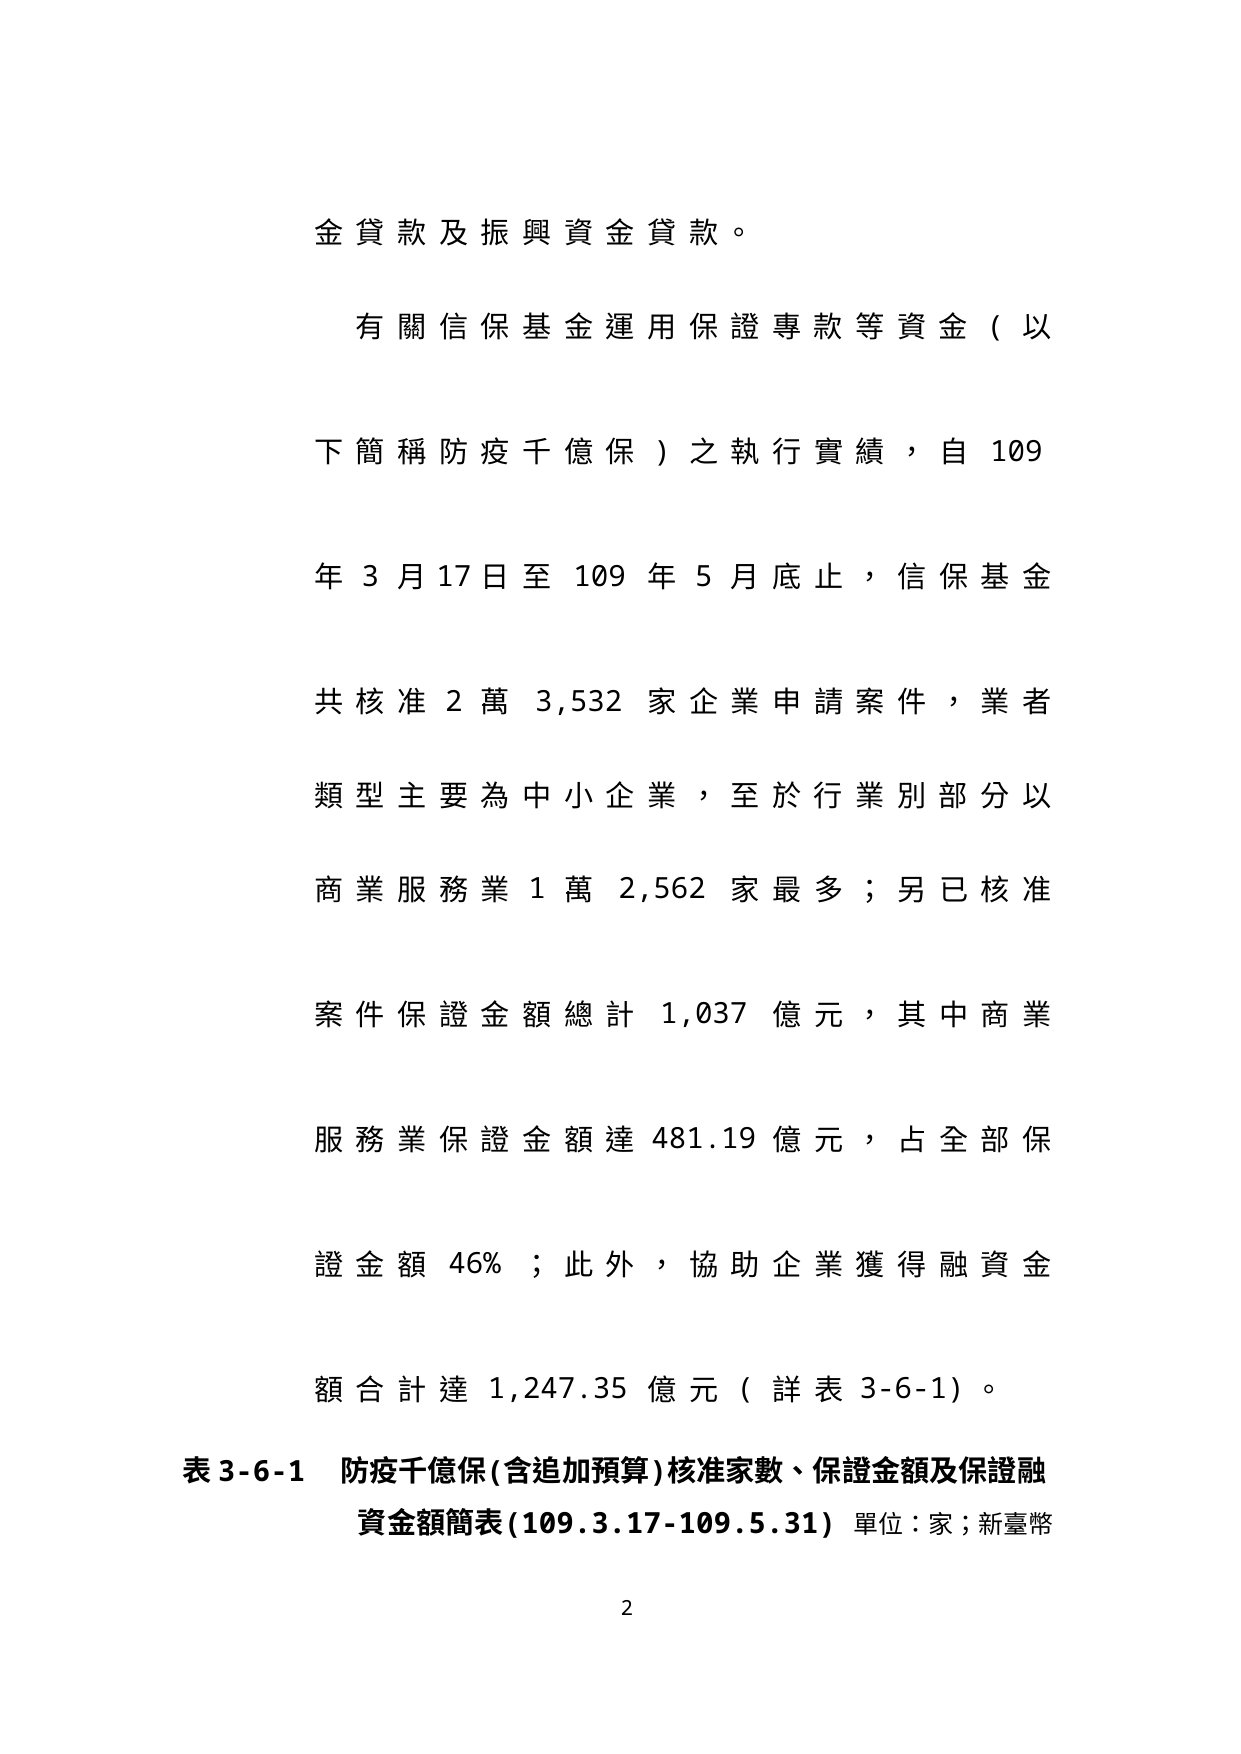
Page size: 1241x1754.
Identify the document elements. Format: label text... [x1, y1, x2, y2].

text 資金額簡表(109.3.17-109.5.31) 單位：家；新臺幣 [183, 1492, 1058, 1544]
text 有關信保基金運用保證專款等資金(以下簡稱防疫千億保)之執行實績，自109年3月17日至109年5月底止，信保基金共核准2萬3,532家企業申請案件，業者類型主要為中小企業，至於行業別部分以商業服務業1萬2,562家最多；另已核准案件保證金額總計1,037億元，其中商業服務業保證金額達481.19億元，占全部保證金額46%；此外，協助企業獲得融資金額合計達1,247.35億元(詳表3-6-1)。 [271, 252, 1058, 1439]
text 表3-6-1 防疫千億保(含追加預算)核准家數、保證金額及保證融 [183, 1439, 1058, 1492]
text 金貸款及振興資金貸款。 [271, 189, 1058, 252]
